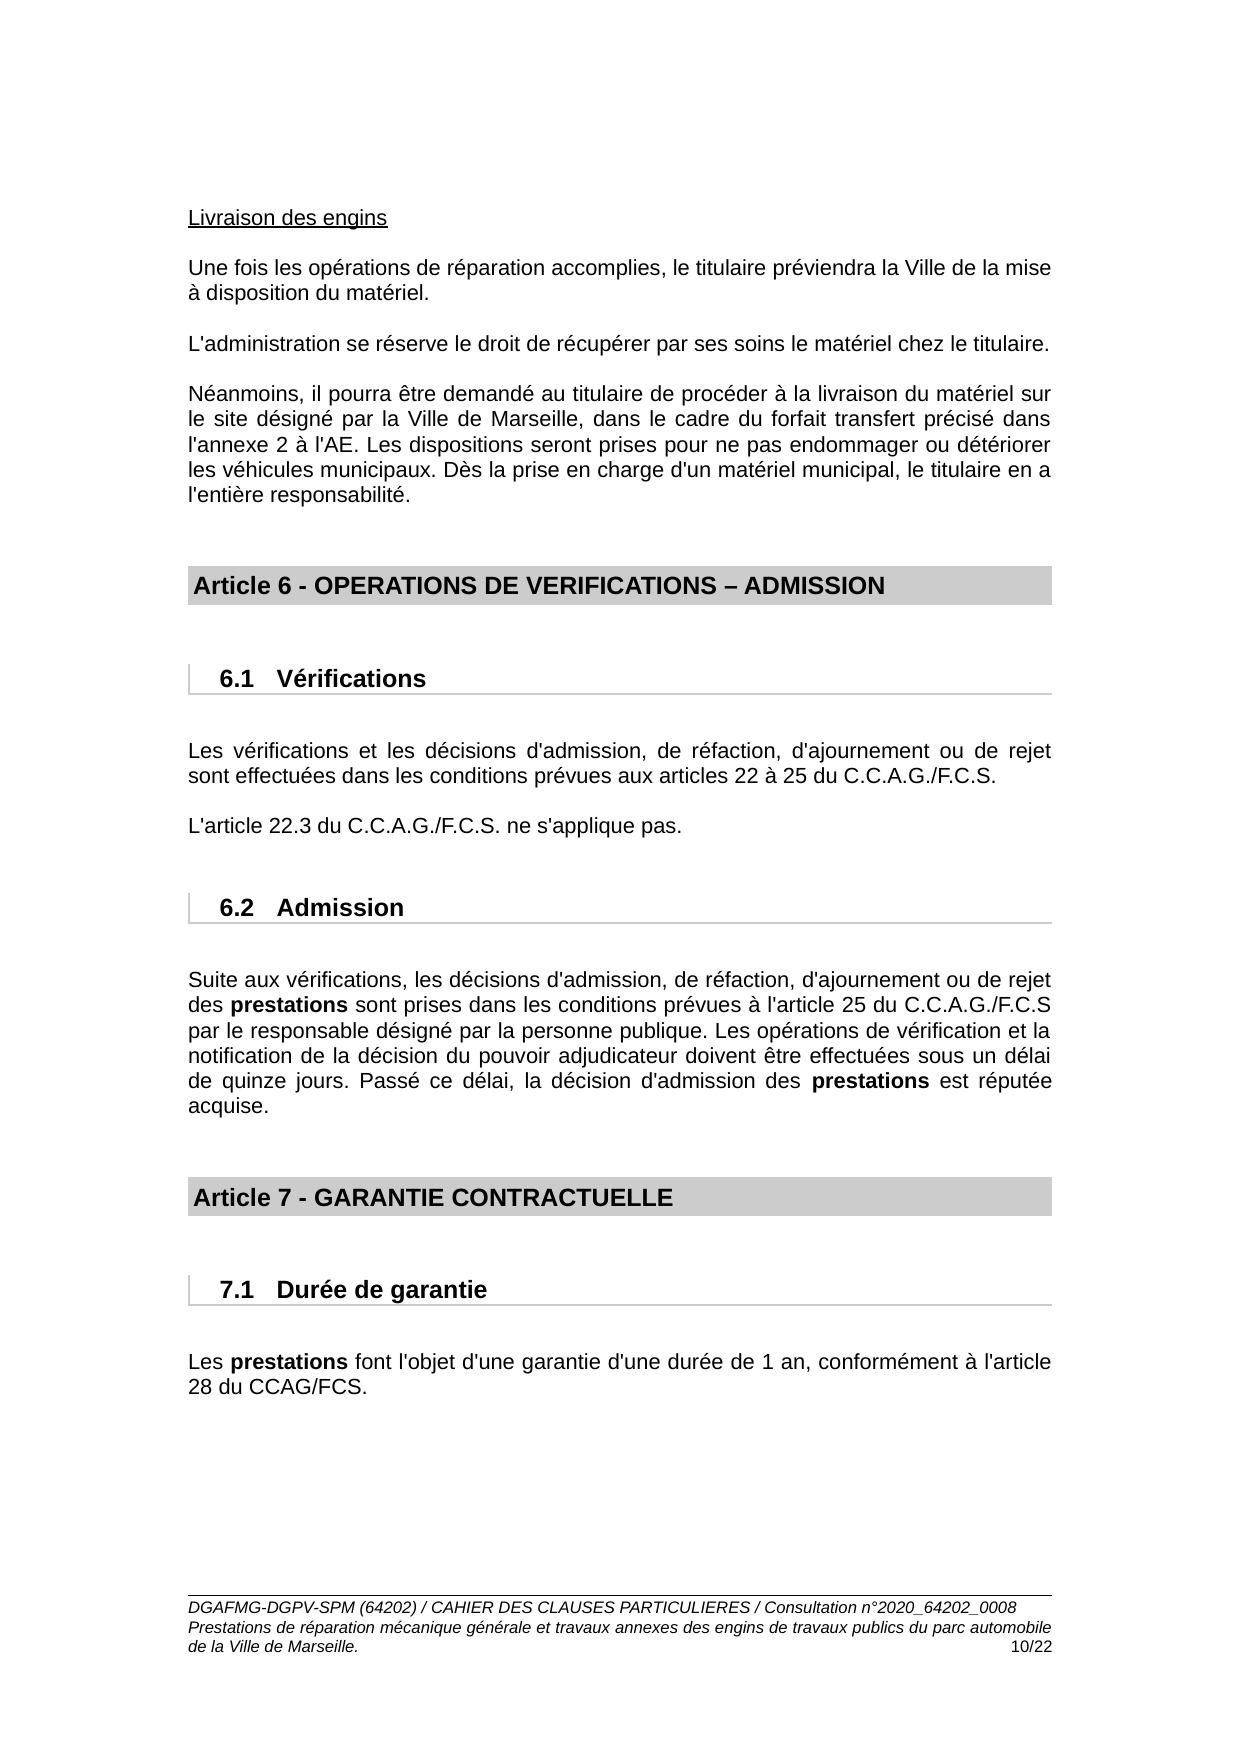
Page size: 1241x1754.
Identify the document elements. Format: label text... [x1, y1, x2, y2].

text Livraison des engins [188, 204, 1052, 230]
text Suite aux vérifications, les décisions d'admission, de réfaction, d'ajournement ou de rejet des prestations sont prises dans les conditions prévues à l'article 25 du C.C.A.G./F.C.S par le responsable désigné par la personne publique. Les opérations de vérification et la notification de la décision du pouvoir adjudicateur doivent être effectuées sous un délai de quinze jours. Passé ce délai, la décision d'admission des prestations est réputée acquise. [188, 967, 1052, 1118]
text Les vérifications et les décisions d'admission, de réfaction, d'ajournement ou de rejet sont effectuées dans les conditions prévues aux articles 22 à 25 du C.C.A.G./F.C.S. [188, 738, 1052, 788]
subtitle GARANTIE CONTRACTUELLE [190, 1180, 1050, 1214]
subtitle Vérifications [190, 664, 1052, 693]
text L'administration se réserve le droit de récupérer par ses soins le matériel chez le titulaire. [188, 331, 1052, 356]
text L'article 22.3 du C.C.A.G./F.C.S. ne s'applique pas. [188, 813, 1052, 839]
subtitle Admission [190, 893, 1052, 922]
subtitle Durée de garantie [190, 1275, 1052, 1304]
text Une fois les opérations de réparation accomplies, le titulaire préviendra la Ville de la mise à disposition du matériel. [188, 255, 1052, 305]
text Néanmoins, il pourra être demandé au titulaire de procéder à la livraison du matériel sur le site désigné par la Ville de Marseille, dans le cadre du forfait transfert précisé dans l'annexe 2 à l'AE. Les dispositions seront prises pour ne pas endommager ou détériorer les véhicules municipaux. Dès la prise en charge d'un matériel municipal, le titulaire en a l'entière responsabilité. [188, 381, 1052, 507]
text Les prestations font l'objet d'une garantie d'une durée de 1 an, conformément à l'article 28 du CCAG/FCS. [188, 1349, 1052, 1399]
subtitle OPERATIONS DE VERIFICATIONS – ADMISSION [190, 568, 1050, 603]
